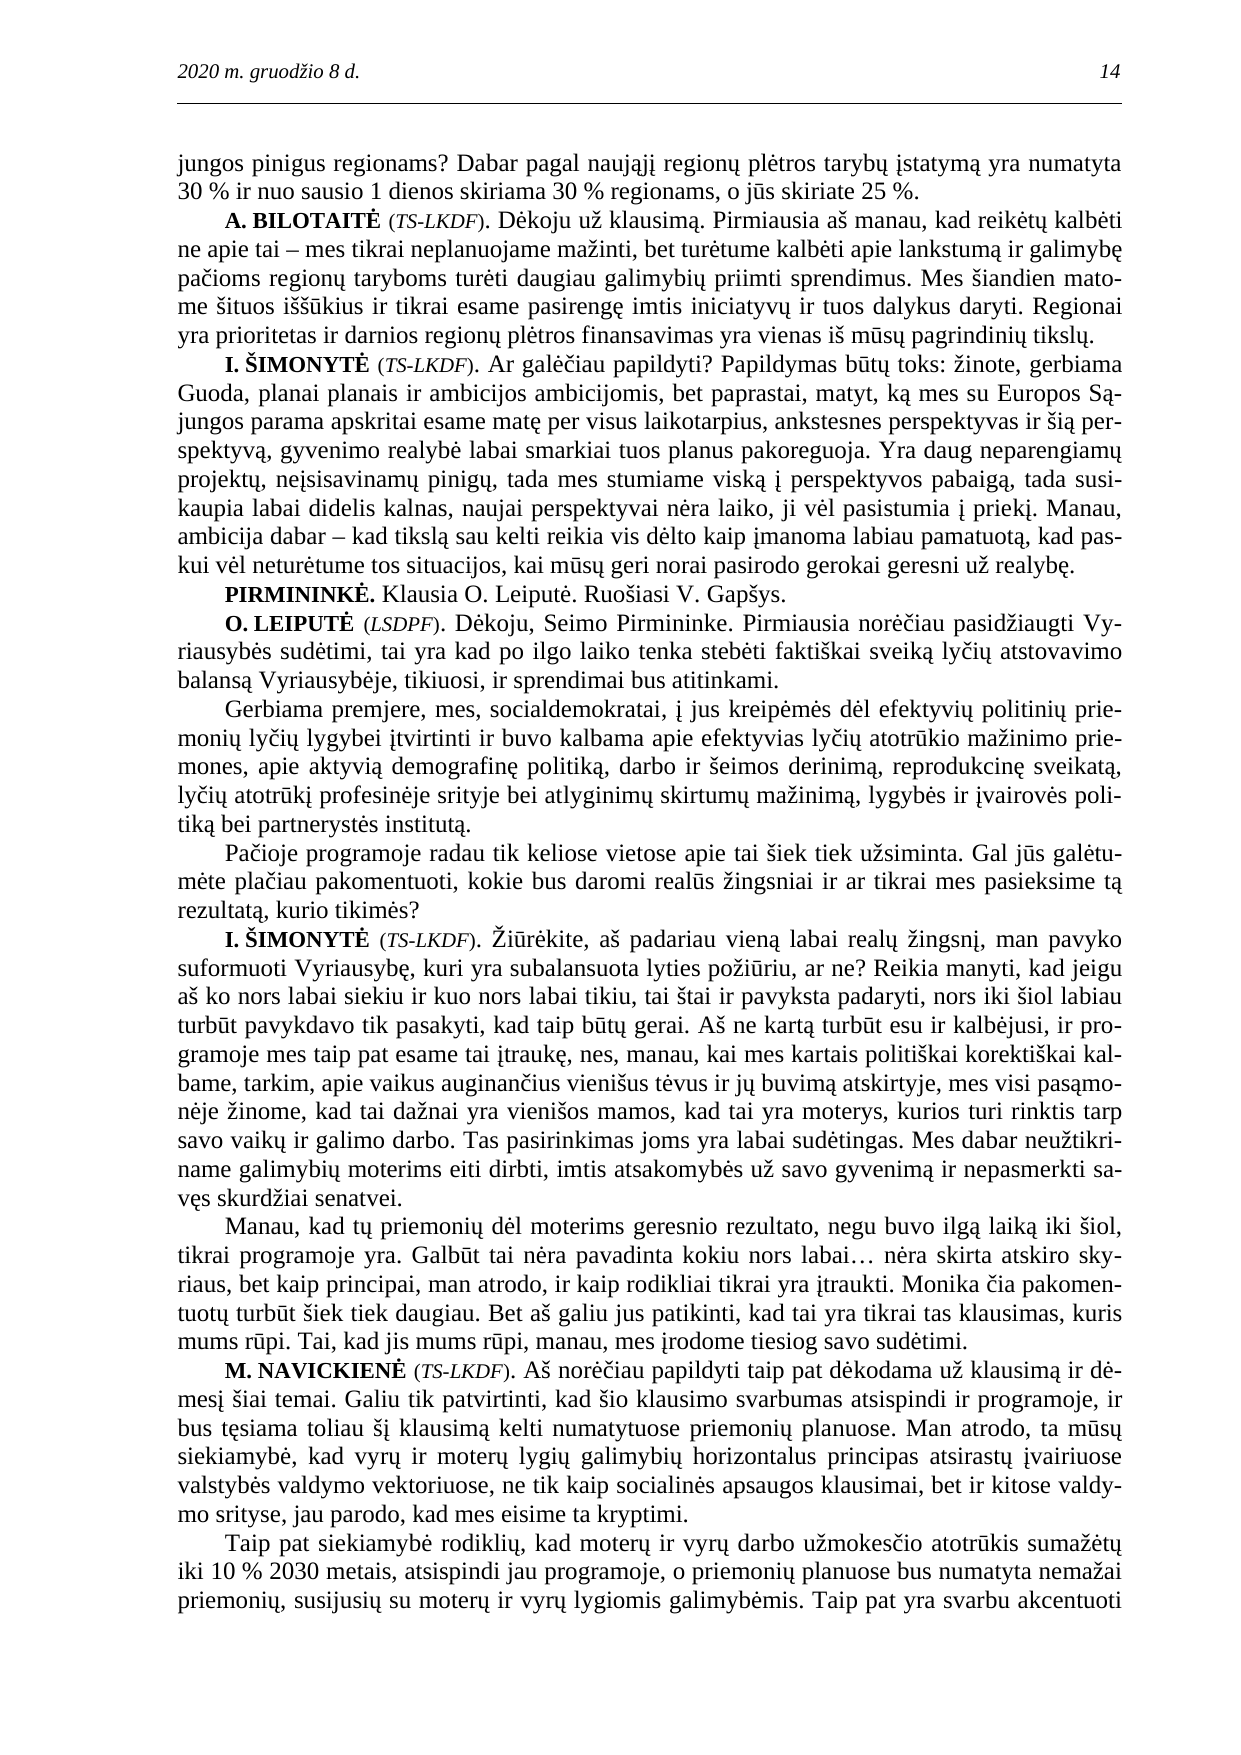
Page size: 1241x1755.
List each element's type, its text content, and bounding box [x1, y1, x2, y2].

text O. LEIPUTĖ (LSDPF). Dė­ko­ju, Sei­mo Pir­mi­nin­ke. Pir­miau­sia no­rė­čiau pa­si­džiaug­ti Vy­riau­sy­bės su­dė­ti­mi, tai yra kad po il­go lai­ko ten­ka ste­bė­ti fak­tiš­kai svei­ką ly­čių at­sto­va­vi­mo ba­lan­są Vy­riau­sy­bė­je, ti­kiuo­si, ir spren­di­mai bus ati­tin­ka­mi. [177, 608, 1122, 694]
text M. NAVICKIENĖ (TS-LKDF). Aš no­rė­čiau pa­pil­dy­ti taip pat dė­ko­da­ma už klau­si­mą ir dė­me­sį šiai te­mai. Ga­liu tik pa­tvir­tin­ti, kad šio klau­si­mo svar­bu­mas at­si­spin­di ir pro­gra­mo­je, ir bus tę­sia­ma to­liau šį klau­si­mą kel­ti nu­ma­ty­tuo­se prie­mo­nių pla­nuo­se. Man at­ro­do, ta mū­sų sie­kia­my­bė, kad vy­rų ir mo­te­rų ly­gių ga­li­my­bių ho­ri­zon­ta­lus prin­ci­pas at­si­ras­tų įvai­riuo­se vals­ty­bės val­dy­mo vek­to­riuo­se, ne tik kaip so­cia­li­nės ap­sau­gos klau­si­mai, bet ir ki­to­se val­dy­mo sri­ty­se, jau pa­ro­do, kad mes ei­si­me ta kryp­ti­mi. [177, 1355, 1122, 1528]
text PIRMININKĖ. Klau­sia O. Lei­pu­tė. Ruo­šia­si V. Gap­šys. [177, 579, 1122, 608]
text A. BILOTAITĖ (TS-LKDF). Dė­ko­ju už klau­si­mą. Pir­miau­sia aš ma­nau, kad rei­kė­tų kal­bė­ti ne apie tai – mes tik­rai ne­pla­nuo­ja­me ma­žin­ti, bet tu­rė­tu­me kal­bė­ti apie lanks­tu­mą ir ga­li­my­bę pa­čioms re­gio­nų ta­ry­boms tu­rė­ti dau­giau ga­li­my­bių pri­im­ti spren­di­mus. Mes šian­dien ma­to­me ši­tuos iš­šū­kius ir tik­rai esa­me pa­si­ren­gę im­tis ini­cia­ty­vų ir tuos da­ly­kus da­ry­ti. Re­gio­nai yra pri­ori­te­tas ir dar­nios re­gio­nų plėt­ros fi­nan­sa­vi­mas yra vie­nas iš mū­sų pa­grin­di­nių tiks­lų. [177, 205, 1122, 349]
text jun­gos pi­ni­gus re­gio­nams? Da­bar pa­gal nau­ją­jį re­gio­nų plėt­ros ta­ry­bų įsta­ty­mą yra nu­ma­ty­ta 30 % ir nuo sau­sio 1 die­nos ski­ria­ma 30 % re­gio­nams, o jūs ski­ria­te 25 %. [177, 148, 1122, 205]
text Ma­nau, kad tų prie­mo­nių dėl mo­te­rims ge­res­nio re­zul­ta­to, ne­gu bu­vo il­gą lai­ką iki šiol, tik­rai pro­gra­mo­je yra. Gal­būt tai nė­ra pa­va­din­ta ko­kiu nors la­bai… nė­ra skir­ta at­ski­ro sky­riaus, bet kaip prin­ci­pai, man at­ro­do, ir kaip ro­dik­liai tik­rai yra įtrauk­ti. Mo­ni­ka čia pa­ko­men­tuo­tų tur­būt šiek tiek dau­giau. Bet aš ga­liu jus pa­ti­kin­ti, kad tai yra tik­rai tas klau­si­mas, ku­ris mums rū­pi. Tai, kad jis mums rū­pi, ma­nau, mes įro­do­me tie­siog sa­vo su­dė­ti­mi. [177, 1211, 1122, 1355]
text I. ŠIMONYTĖ (TS-LKDF). Žiū­rė­ki­te, aš pa­da­riau vie­ną la­bai re­a­lų žings­nį, man pa­vy­ko su­for­muo­ti Vy­riau­sy­bę, ku­ri yra su­ba­lan­suo­ta ly­ties po­žiū­riu, ar ne? Rei­kia ma­ny­ti, kad jei­gu aš ko nors la­bai sie­kiu ir kuo nors la­bai ti­kiu, tai štai ir pa­vyks­ta pa­da­ry­ti, nors iki šiol la­biau tur­būt pa­vyk­da­vo tik pa­sa­ky­ti, kad taip bū­tų ge­rai. Aš ne kar­tą tur­būt esu ir kal­bė­ju­si, ir pro­gra­mo­je mes taip pat esa­me tai įtrau­kę, nes, ma­nau, kai mes kar­tais po­li­tiš­kai ko­rek­tiš­kai kal­ba­me, tar­kim, apie vai­kus au­gi­nan­čius vie­ni­šus tė­vus ir jų bu­vi­mą at­skir­ty­je, mes vi­si pa­są­mo­nė­je ži­no­me, kad tai daž­nai yra vie­ni­šos ma­mos, kad tai yra mo­te­rys, ku­rios tu­ri rink­tis tarp sa­vo vai­kų ir ga­li­mo dar­bo. Tas pa­si­rin­ki­mas joms yra la­bai su­dė­tin­gas. Mes da­bar ne­už­tik­ri­na­me ga­li­my­bių mo­te­rims ei­ti dirb­ti, im­tis at­sa­ko­my­bės už sa­vo gy­ve­ni­mą ir ne­pa­smerk­ti sa­vęs skur­džiai se­nat­vei. [177, 924, 1122, 1211]
text Taip pat sie­kia­my­bė ro­dik­lių, kad mo­te­rų ir vy­rų dar­bo už­mo­kes­čio ato­trū­kis su­ma­žė­tų iki 10 % 2030 me­tais, at­si­spin­di jau pro­gra­mo­je, o prie­mo­nių pla­nuo­se bus nu­ma­ty­ta ne­ma­žai prie­mo­nių, su­si­ju­sių su mo­te­rų ir vy­rų ly­gio­mis ga­li­my­bė­mis. Taip pat yra svar­bu ak­cen­tuo­ti [177, 1528, 1122, 1614]
text Pa­čio­je pro­gra­mo­je ra­dau tik ke­lio­se vie­to­se apie tai šiek tiek už­si­min­ta. Gal jūs ga­lė­tu­mė­te pla­čiau pa­ko­men­tuo­ti, ko­kie bus da­ro­mi re­a­lūs žings­niai ir ar tik­rai mes pa­siek­si­me tą re­zul­ta­tą, ku­rio ti­ki­mės? [177, 838, 1122, 924]
text I. ŠIMONYTĖ (TS-LKDF). Ar ga­lė­čiau pa­pil­dy­ti? Pa­pil­dy­mas bū­tų toks: ži­no­te, ger­bia­ma Guo­da, pla­nai pla­nais ir am­bi­ci­jos am­bi­ci­jo­mis, bet pa­pras­tai, ma­tyt, ką mes su Eu­ro­pos Są­jun­gos pa­ra­ma ap­skri­tai esa­me ma­tę per vi­sus lai­ko­tar­pius, anks­tes­nes per­spek­ty­vas ir šią per­spek­ty­vą, gy­ve­ni­mo re­a­ly­bė la­bai smar­kiai tuos pla­nus pa­ko­re­guo­ja. Yra daug ne­pa­ren­gia­mų pro­jek­tų, ne­įsi­sa­vi­na­mų pi­ni­gų, ta­da mes stu­mia­me vis­ką į per­spek­ty­vos pa­bai­gą, ta­da su­si­kau­pia la­bai di­de­lis kal­nas, nau­jai per­spek­ty­vai nė­ra lai­ko, ji vėl pa­si­stu­mia į prie­kį. Ma­nau, am­bi­ci­ja da­bar – kad tiks­lą sau kel­ti rei­kia vis dėl­to kaip įma­no­ma la­biau pa­ma­tuo­tą, kad pas­kui vėl ne­tu­rė­tu­me tos si­tu­a­ci­jos, kai mū­sų ge­ri no­rai pa­si­ro­do ge­ro­kai ge­res­ni už re­a­ly­bę. [177, 349, 1122, 579]
text Ger­bia­ma prem­je­re, mes, so­cial­de­mok­ra­tai, į jus krei­pė­mės dėl efek­ty­vių po­li­ti­nių prie­mo­nių ly­čių ly­gy­bei įtvir­tin­ti ir buvo kal­bama apie efek­ty­vias ly­čių ato­trū­kio ma­ži­ni­mo prie­mo­nes, apie ak­ty­vią de­mo­gra­finę po­li­ti­ką, dar­bo ir šei­mos de­ri­ni­mą, rep­ro­duk­ci­nę svei­ka­tą, ly­čių ato­trū­kį pro­fe­si­nė­je sri­ty­je bei at­ly­gi­ni­mų skir­tu­mų ma­ži­ni­mą, ly­gy­bės ir įvai­ro­vės po­li­ti­ką bei part­ne­rys­tės ins­ti­tu­tą. [177, 694, 1122, 838]
